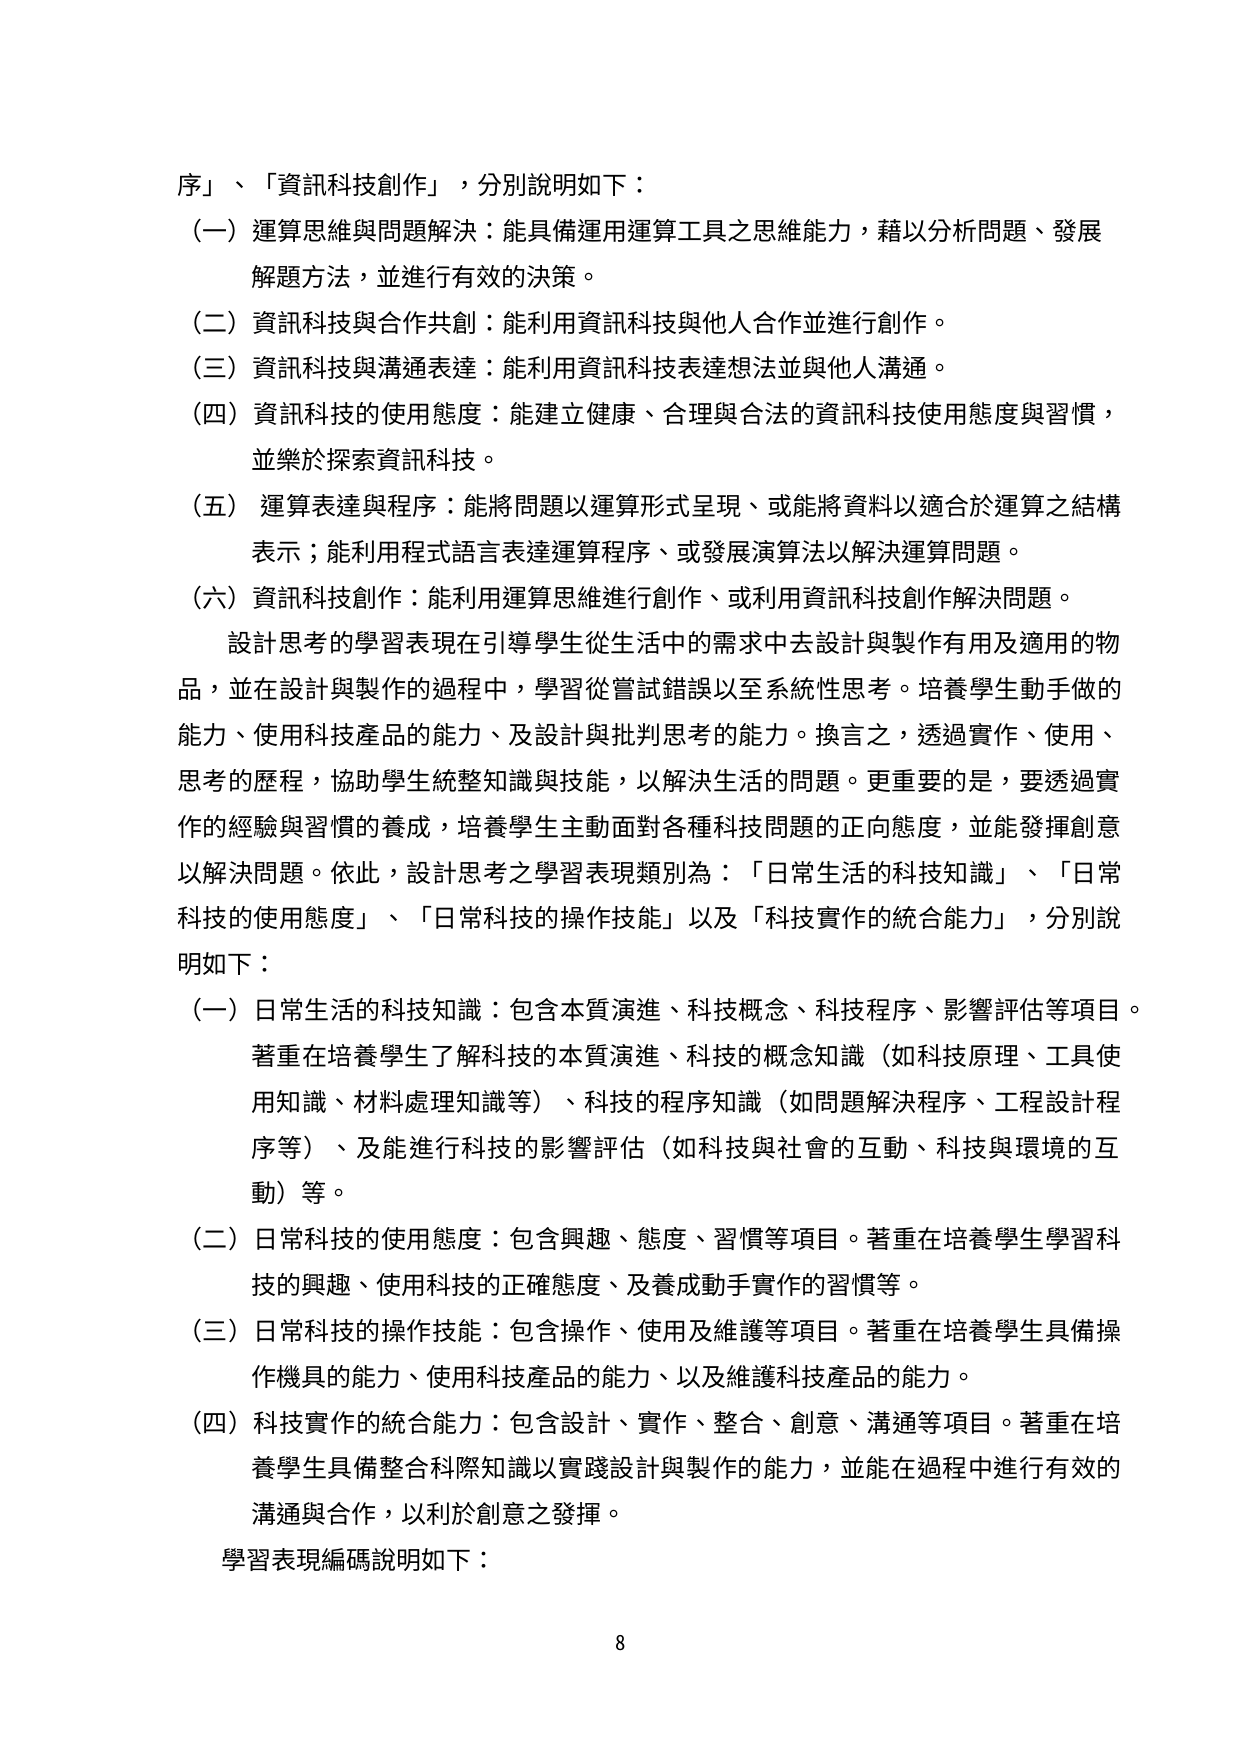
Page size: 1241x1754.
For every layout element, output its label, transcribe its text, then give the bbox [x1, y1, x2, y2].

text （四）科技實作的統合能力：包含設計、實作、整合、創意、溝通等項目。著重在培養學生具備整合科際知識以實踐設計與製作的能力，並能在過程中進行有效的溝通與合作，以利於創意之發揮。 [177, 1395, 1122, 1533]
text （三）日常科技的操作技能：包含操作、使用及維護等項目。著重在培養學生具備操作機具的能力、使用科技產品的能力、以及維護科技產品的能力。 [177, 1304, 1122, 1395]
text （五） 運算表達與程序：能將問題以運算形式呈現、或能將資料以適合於運算之結構表示；能利用程式語言表達運算程序、或發展演算法以解決運算問題。 [177, 479, 1122, 570]
text （二）日常科技的使用態度：包含興趣、態度、習慣等項目。著重在培養學生學習科技的興趣、使用科技的正確態度、及養成動手實作的習慣等。 [177, 1212, 1122, 1304]
text （四）資訊科技的使用態度：能建立健康、合理與合法的資訊科技使用態度與習慣，並樂於探索資訊科技。 [177, 387, 1122, 479]
text （一）日常生活的科技知識：包含本質演進、科技概念、科技程序、影響評估等項目。著重在培養學生了解科技的本質演進、科技的概念知識（如科技原理、工具使用知識、材料處理知識等）、科技的程序知識（如問題解決程序、工程設計程序等）、及能進行科技的影響評估（如科技與社會的互動、科技與環境的互動）等。 [177, 983, 1122, 1212]
text （二）資訊科技與合作共創：能利用資訊科技與他人合作並進行創作。 [177, 295, 1122, 341]
text 設計思考的學習表現在引導學生從生活中的需求中去設計與製作有用及適用的物品，並在設計與製作的過程中，學習從嘗試錯誤以至系統性思考。培養學生動手做的能力、使用科技產品的能力、及設計與批判思考的能力。換言之，透過實作、使用、思考的歷程，協助學生統整知識與技能，以解決生活的問題。更重要的是，要透過實作的經驗與習慣的養成，培養學生主動面對各種科技問題的正向態度，並能發揮創意以解決問題。依此，設計思考之學習表現類別為：「日常生活的科技知識」、「日常科技的使用態度」、「日常科技的操作技能」以及「科技實作的統合能力」，分別說明如下： [177, 616, 1122, 983]
text 序」、「資訊科技創作」，分別說明如下： [177, 158, 1122, 204]
text 學習表現編碼說明如下： [118, 1533, 1122, 1579]
text （一）運算思維與問題解決：能具備運用運算工具之思維能力，藉以分析問題、發展解題方法，並進行有效的決策。 [177, 204, 1122, 295]
text （三）資訊科技與溝通表達：能利用資訊科技表達想法並與他人溝通。 [177, 341, 1122, 387]
text （六）資訊科技創作：能利用運算思維進行創作、或利用資訊科技創作解決問題。 [177, 570, 1122, 616]
